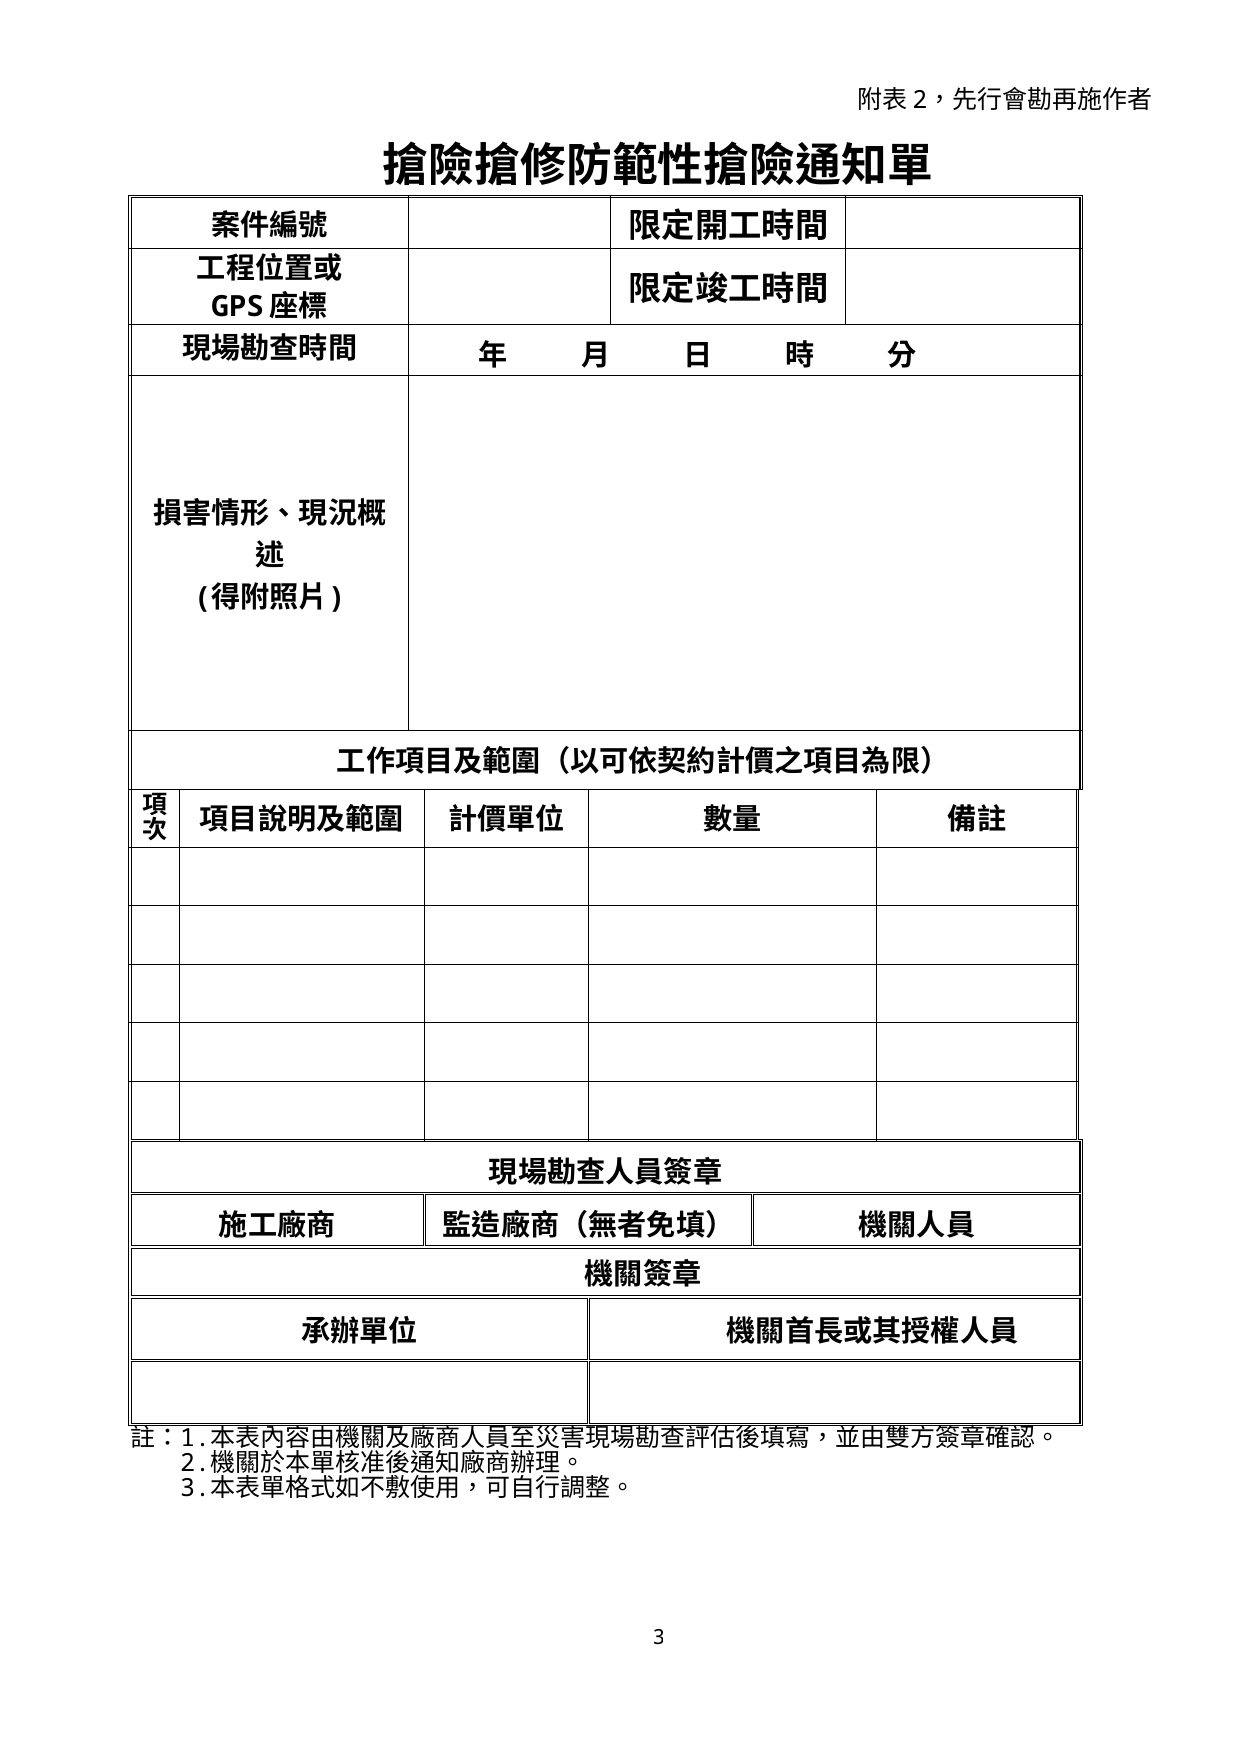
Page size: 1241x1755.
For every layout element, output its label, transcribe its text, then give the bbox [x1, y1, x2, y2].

table_cell 現場勘查人員簽章 [132, 1142, 1079, 1192]
table_cell [846, 249, 1079, 324]
table_cell [180, 965, 424, 1022]
table_cell 機關首長或其授權人員 [590, 1299, 1079, 1359]
table_cell [589, 1082, 876, 1139]
table_cell 工程位置或 GPS座標 [132, 249, 408, 324]
table_cell [877, 906, 1076, 964]
table_cell 年 月 日 時 分 [409, 325, 1079, 375]
text 3.本表單格式如不敷使用，可自行調整。 [167, 1476, 1110, 1501]
table_header 案件編號 [132, 198, 408, 248]
table_cell [877, 1082, 1076, 1139]
table_cell [425, 1082, 588, 1139]
table_cell 工作項目及範圍（以可依契約計價之項目為限） [132, 731, 1079, 788]
text 附表2，先行會勘再施作者 [857, 79, 1173, 116]
table_cell [180, 1082, 424, 1139]
table_cell [589, 848, 876, 905]
table_cell [877, 965, 1076, 1022]
table_cell [132, 1362, 587, 1423]
text 2.機關於本單核准後通知廠商辦理。 [167, 1451, 1110, 1476]
text 搶險搶修防範性搶險通知單 [130, 128, 1110, 195]
table_cell 機關簽章 [132, 1249, 1079, 1295]
table_cell 損害情形、現況概述 (得附照片) [132, 376, 408, 730]
table_cell [589, 1023, 876, 1081]
text 註：1.本表內容由機關及廠商人員至災害現場勘查評估後填寫，並由雙方簽章確認。 [130, 1426, 1110, 1451]
table_cell [180, 906, 424, 964]
table_cell 機關人員 [754, 1195, 1079, 1245]
table_cell [589, 965, 876, 1022]
table_cell 數量 [589, 790, 876, 847]
table_cell [425, 906, 588, 964]
table_cell [180, 1023, 424, 1081]
table_cell 項次 [132, 790, 179, 847]
table_cell [425, 848, 588, 905]
table_cell [409, 249, 610, 324]
table_cell 限定竣工時間 [611, 249, 845, 324]
table_cell [132, 965, 179, 1022]
table_header [846, 198, 1079, 248]
table_cell 備註 [877, 790, 1076, 847]
table_cell 監造廠商（無者免填） [426, 1195, 751, 1245]
table_header [409, 198, 610, 248]
table_cell [425, 1023, 588, 1081]
table_cell [425, 965, 588, 1022]
table_cell [877, 1023, 1076, 1081]
table_header 限定開工時間 [611, 198, 845, 248]
table_cell [132, 1082, 179, 1139]
table_cell [877, 848, 1076, 905]
table_cell [180, 848, 424, 905]
table_cell 計價單位 [425, 790, 588, 847]
table_cell [589, 906, 876, 964]
table_cell 施工廠商 [132, 1195, 423, 1245]
table_cell 現場勘查時間 [132, 325, 408, 375]
table_cell 項目說明及範圍 [180, 790, 424, 847]
table_cell [132, 1023, 179, 1081]
table_cell 承辦單位 [132, 1299, 587, 1359]
table_cell [132, 906, 179, 964]
table_cell [590, 1362, 1079, 1423]
table_cell [409, 376, 1079, 730]
table_cell [132, 848, 179, 905]
